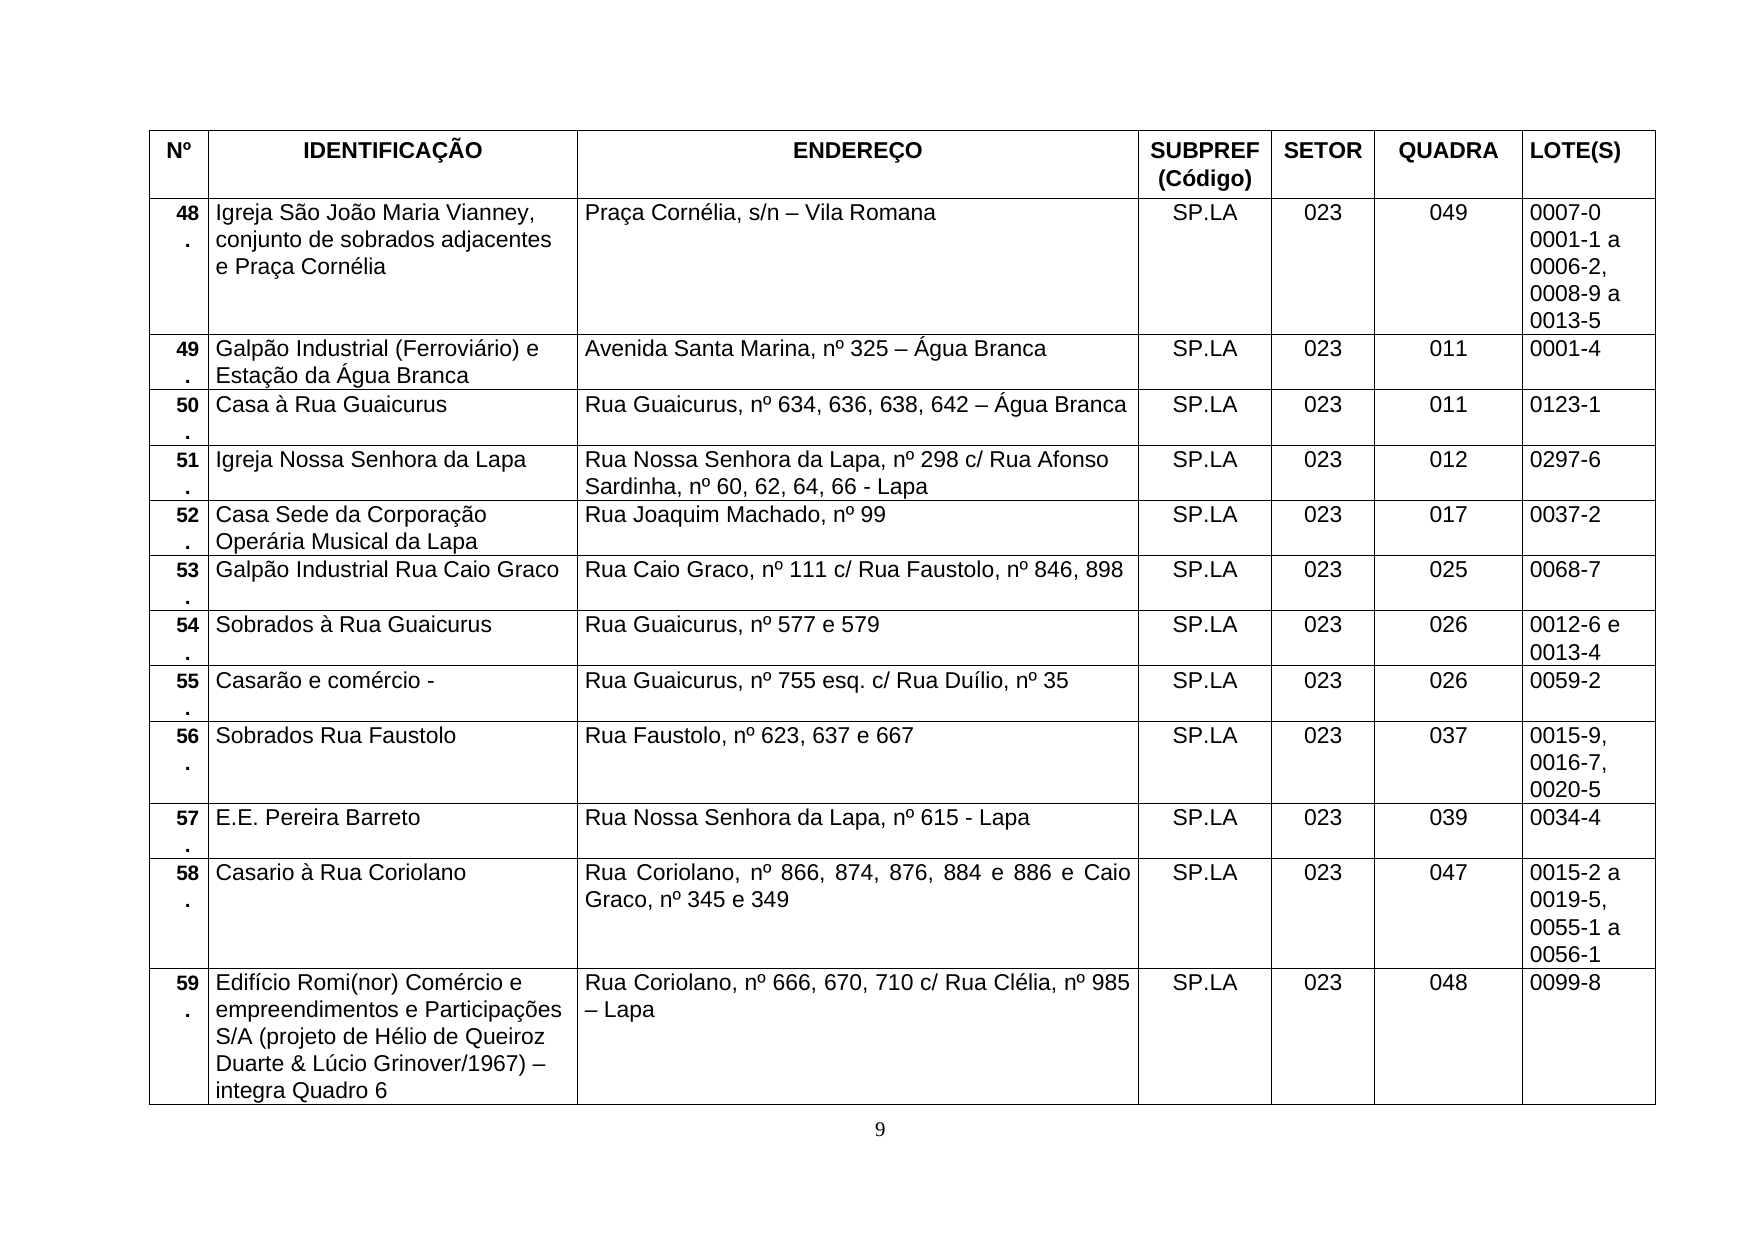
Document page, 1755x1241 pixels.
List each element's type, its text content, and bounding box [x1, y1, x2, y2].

table_cell Rua Nossa Senhora da Lapa, nº 298 c/ Rua Afonso Sardinha, nº 60, 62, 64, 66 - Lapa [578, 446, 1138, 500]
table_cell 012 [1375, 446, 1522, 500]
table_cell [150, 556, 208, 610]
table_cell Rua Nossa Senhora da Lapa, nº 615 - Lapa [578, 804, 1138, 858]
table_cell Avenida Santa Marina, nº 325 – Água Branca [578, 335, 1138, 389]
table_cell 0015-2 a 0019-5, 0055-1 a 0056-1 [1523, 859, 1655, 967]
table_cell 011 [1375, 390, 1522, 444]
table_cell [150, 390, 208, 444]
table_cell 023 [1272, 611, 1374, 665]
table_cell 017 [1375, 501, 1522, 555]
table_cell 049 [1375, 199, 1522, 334]
table_cell 023 [1272, 804, 1374, 858]
table_cell 023 [1272, 335, 1374, 389]
table_cell 0007-0 0001-1 a 0006-2, 0008-9 a 0013-5 [1523, 199, 1655, 334]
table_cell [150, 199, 208, 334]
table_cell 023 [1272, 666, 1374, 721]
table_cell 037 [1375, 722, 1522, 803]
table_cell Rua Caio Graco, nº 111 c/ Rua Faustolo, nº 846, 898 [578, 556, 1138, 610]
table_cell Casa Sede da Corporação Operária Musical da Lapa [209, 501, 577, 555]
table_cell 0037-2 [1523, 501, 1655, 555]
table_cell [150, 722, 208, 803]
table_header LOTE(S) [1523, 131, 1655, 198]
table_cell Igreja Nossa Senhora da Lapa [209, 446, 577, 500]
table_cell Rua Coriolano, nº 666, 670, 710 c/ Rua Clélia, nº 985 – Lapa [578, 969, 1138, 1104]
table_cell 025 [1375, 556, 1522, 610]
table_cell SP.LA [1139, 666, 1271, 721]
table_cell 0068-7 [1523, 556, 1655, 610]
table_cell SP.LA [1139, 199, 1271, 334]
table_cell [150, 859, 208, 967]
table_cell [150, 611, 208, 665]
table_cell Edifício Romi(nor) Comércio e empreendimentos e Participações S/A (projeto de Hélio de Queiroz Duarte & Lúcio Grinover/1967) – integra Quadro 6 [209, 969, 577, 1104]
table_cell SP.LA [1139, 969, 1271, 1104]
table_cell Rua Guaicurus, nº 755 esq. c/ Rua Duílio, nº 35 [578, 666, 1138, 721]
table_header SETOR [1272, 131, 1374, 198]
table_cell Rua Coriolano, nº 866, 874, 876, 884 e 886 e Caio Graco, nº 345 e 349 [578, 859, 1138, 967]
table_cell 0297-6 [1523, 446, 1655, 500]
table_cell SP.LA [1139, 556, 1271, 610]
table_cell 0015-9, 0016-7, 0020-5 [1523, 722, 1655, 803]
table_header SUBPREF (Código) [1139, 131, 1271, 198]
table_cell SP.LA [1139, 611, 1271, 665]
table_cell Rua Guaicurus, nº 577 e 579 [578, 611, 1138, 665]
table_cell [150, 335, 208, 389]
table_header Nº [150, 131, 208, 198]
table_cell 026 [1375, 611, 1522, 665]
table_cell [150, 501, 208, 555]
table_cell Galpão Industrial Rua Caio Graco [209, 556, 577, 610]
table_cell 023 [1272, 501, 1374, 555]
table_cell Igreja São João Maria Vianney, conjunto de sobrados adjacentes e Praça Cornélia [209, 199, 577, 334]
table_cell 023 [1272, 722, 1374, 803]
table_cell SP.LA [1139, 722, 1271, 803]
table_cell 048 [1375, 969, 1522, 1104]
table_cell SP.LA [1139, 859, 1271, 967]
table_header IDENTIFICAÇÃO [209, 131, 577, 198]
table_cell Casarão e comércio - [209, 666, 577, 721]
table_cell Galpão Industrial (Ferroviário) e Estação da Água Branca [209, 335, 577, 389]
table_cell [150, 446, 208, 500]
table_cell 0012-6 e 0013-4 [1523, 611, 1655, 665]
table_cell Rua Joaquim Machado, nº 99 [578, 501, 1138, 555]
table_header ENDEREÇO [578, 131, 1138, 198]
table_cell 0099-8 [1523, 969, 1655, 1104]
table_header QUADRA [1375, 131, 1522, 198]
table_cell SP.LA [1139, 804, 1271, 858]
table_cell Rua Faustolo, nº 623, 637 e 667 [578, 722, 1138, 803]
table_cell Casario à Rua Coriolano [209, 859, 577, 967]
table_cell [150, 969, 208, 1104]
table_cell 0059-2 [1523, 666, 1655, 721]
table_cell Casa à Rua Guaicurus [209, 390, 577, 444]
table_cell SP.LA [1139, 446, 1271, 500]
table_cell [150, 666, 208, 721]
table_cell Sobrados à Rua Guaicurus [209, 611, 577, 665]
table_cell 023 [1272, 969, 1374, 1104]
table_cell Sobrados Rua Faustolo [209, 722, 577, 803]
table_cell 047 [1375, 859, 1522, 967]
table_cell 0001-4 [1523, 335, 1655, 389]
table_cell 0123-1 [1523, 390, 1655, 444]
table_cell 0034-4 [1523, 804, 1655, 858]
table_cell SP.LA [1139, 335, 1271, 389]
table_cell 023 [1272, 556, 1374, 610]
table_cell SP.LA [1139, 501, 1271, 555]
table_cell 023 [1272, 859, 1374, 967]
table_cell 026 [1375, 666, 1522, 721]
table_cell Rua Guaicurus, nº 634, 636, 638, 642 – Água Branca [578, 390, 1138, 444]
table_cell 039 [1375, 804, 1522, 858]
table_cell SP.LA [1139, 390, 1271, 444]
table_cell 023 [1272, 390, 1374, 444]
table_cell [150, 804, 208, 858]
table_cell 023 [1272, 199, 1374, 334]
table_cell 011 [1375, 335, 1522, 389]
table_cell E.E. Pereira Barreto [209, 804, 577, 858]
table_cell Praça Cornélia, s/n – Vila Romana [578, 199, 1138, 334]
table_cell 023 [1272, 446, 1374, 500]
